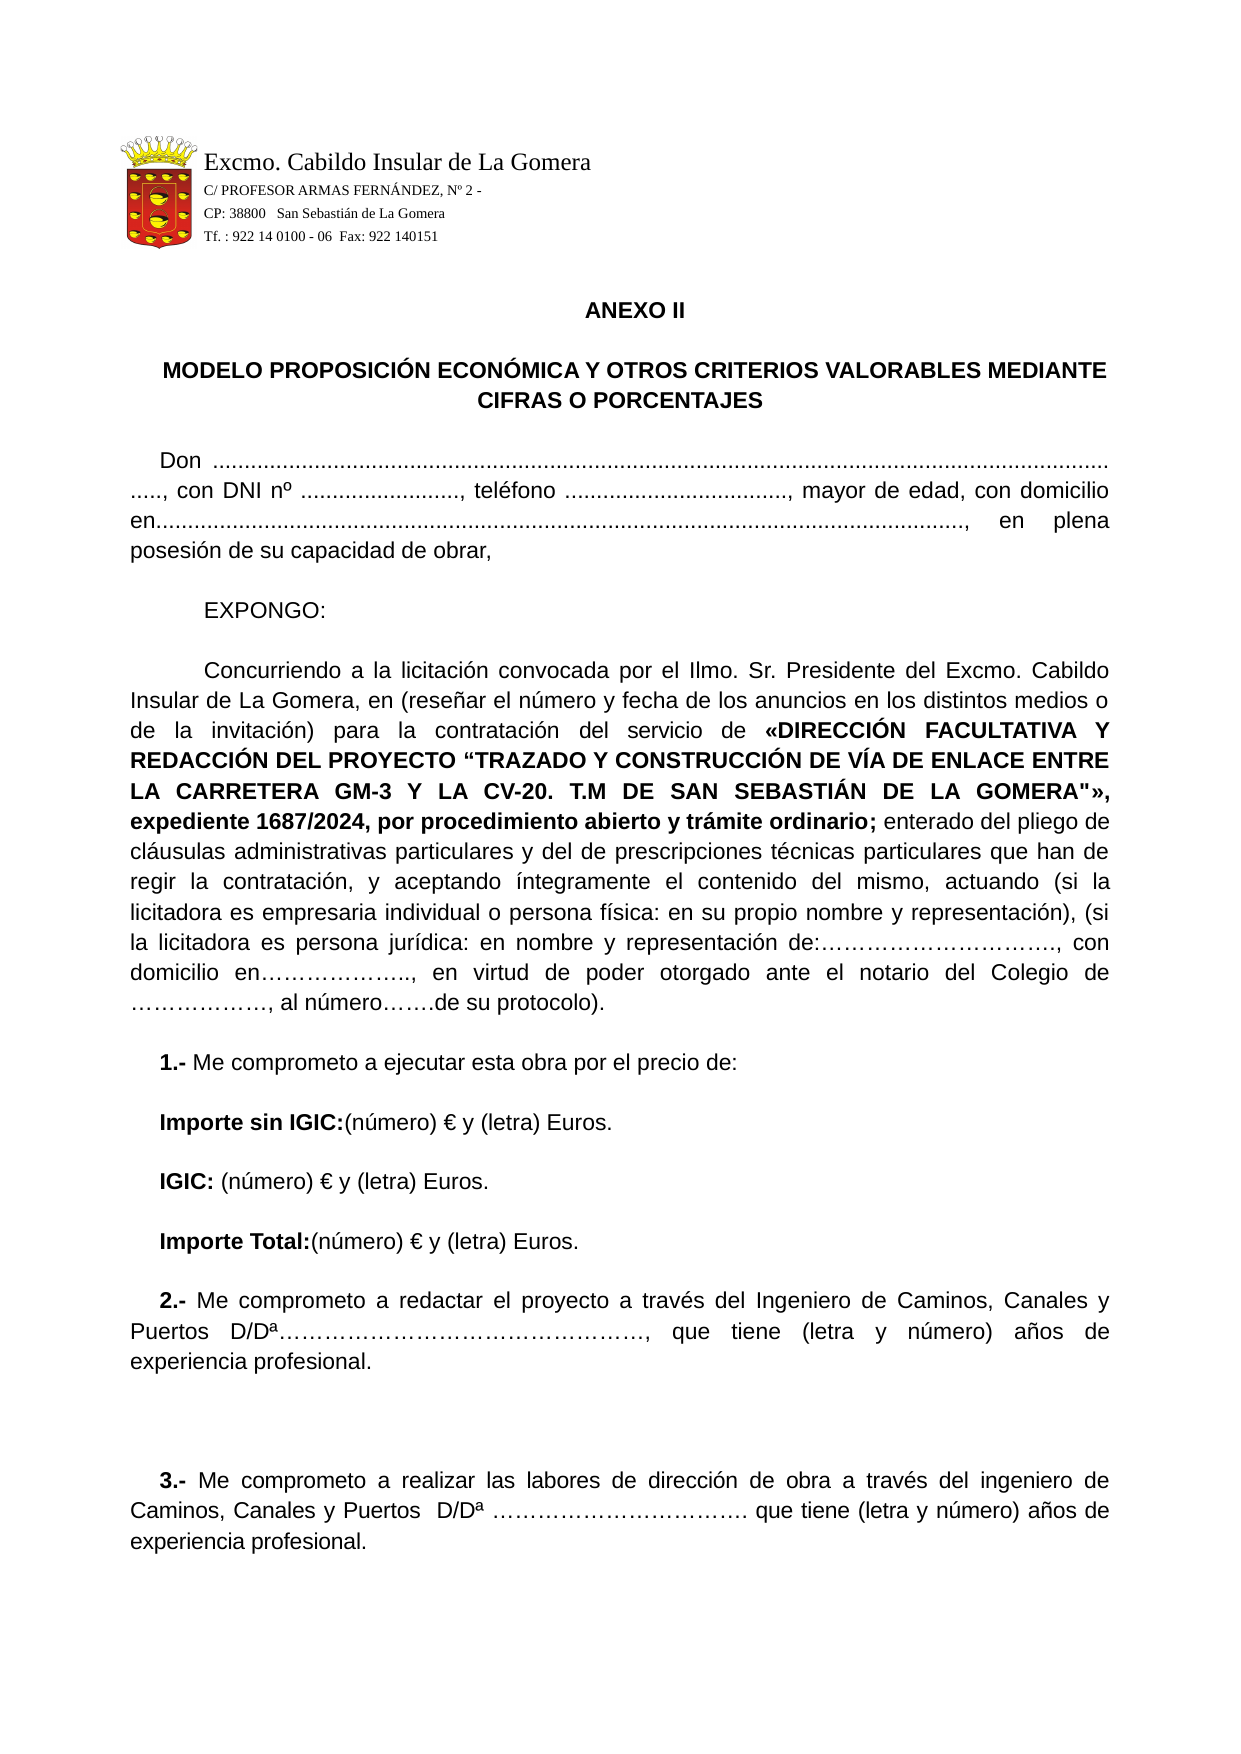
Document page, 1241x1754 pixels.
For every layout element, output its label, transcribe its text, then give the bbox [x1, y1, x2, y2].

text 1.- Me comprometo a ejecutar esta obra por el precio de: [130, 1049, 1110, 1075]
text Concurriendo a la licitación convocada por el Ilmo. Sr. Presidente del Excmo. Cabildo Insular de La Gomera, en (reseñar el número y fecha de los anuncios en los distintos medios o de la invitación) para la contratación del servicio de «DIRECCIÓN FACULTATIVA Y REDACCIÓN DEL PROYECTO “TRAZADO Y CONSTRUCCIÓN DE VÍA DE ENLACE ENTRE LA CARRETERA GM-3 Y LA CV-20. T.M DE SAN SEBASTIÁN DE LA GOMERA"», expediente 1687/2024, por procedimiento abierto y trámite ordinario; enterado del pliego de cláusulas administrativas particulares y del de prescripciones técnicas particulares que han de regir la contratación, y aceptando íntegramente el contenido del mismo, actuando (si la licitadora es empresaria individual o persona física: en su propio nombre y representación), (si la licitadora es persona jurídica: en nombre y representación de:…………………………., con domicilio en……………….., en virtud de poder otorgado ante el notario del Colegio de ………………, al número…….de su protocolo). [130, 657, 1110, 1015]
picture [120, 136, 198, 249]
text IGIC: (número) € y (letra) Euros. [130, 1168, 1110, 1194]
text MODELO PROPOSICIÓN ECONÓMICA Y OTROS CRITERIOS VALORABLES MEDIANTE CIFRAS O PORCENTAJES [130, 357, 1110, 413]
text EXPONGO: [130, 597, 1110, 623]
text Importe sin IGIC:(número) € y (letra) Euros. [130, 1108, 1110, 1135]
text Don .................................................................................................................................................., con DNI nº ........................., teléfono ..................................., mayor de edad, con domicilio en..............................................................................................................................., en plena posesión de su capacidad de obrar, [130, 447, 1110, 564]
text Importe Total:(número) € y (letra) Euros. [130, 1228, 1110, 1254]
text ANEXO II [130, 297, 1110, 323]
text 2.- Me comprometo a redactar el proyecto a través del Ingeniero de Caminos, Canales y Puertos D/Dª…………………………………………, que tiene (letra y número) años de experiencia profesional. [130, 1287, 1110, 1374]
text 3.- Me comprometo a realizar las labores de dirección de obra a través del ingeniero de Caminos, Canales y Puertos D/Dª ……………………………. que tiene (letra y número) años de experiencia profesional. [130, 1467, 1110, 1554]
